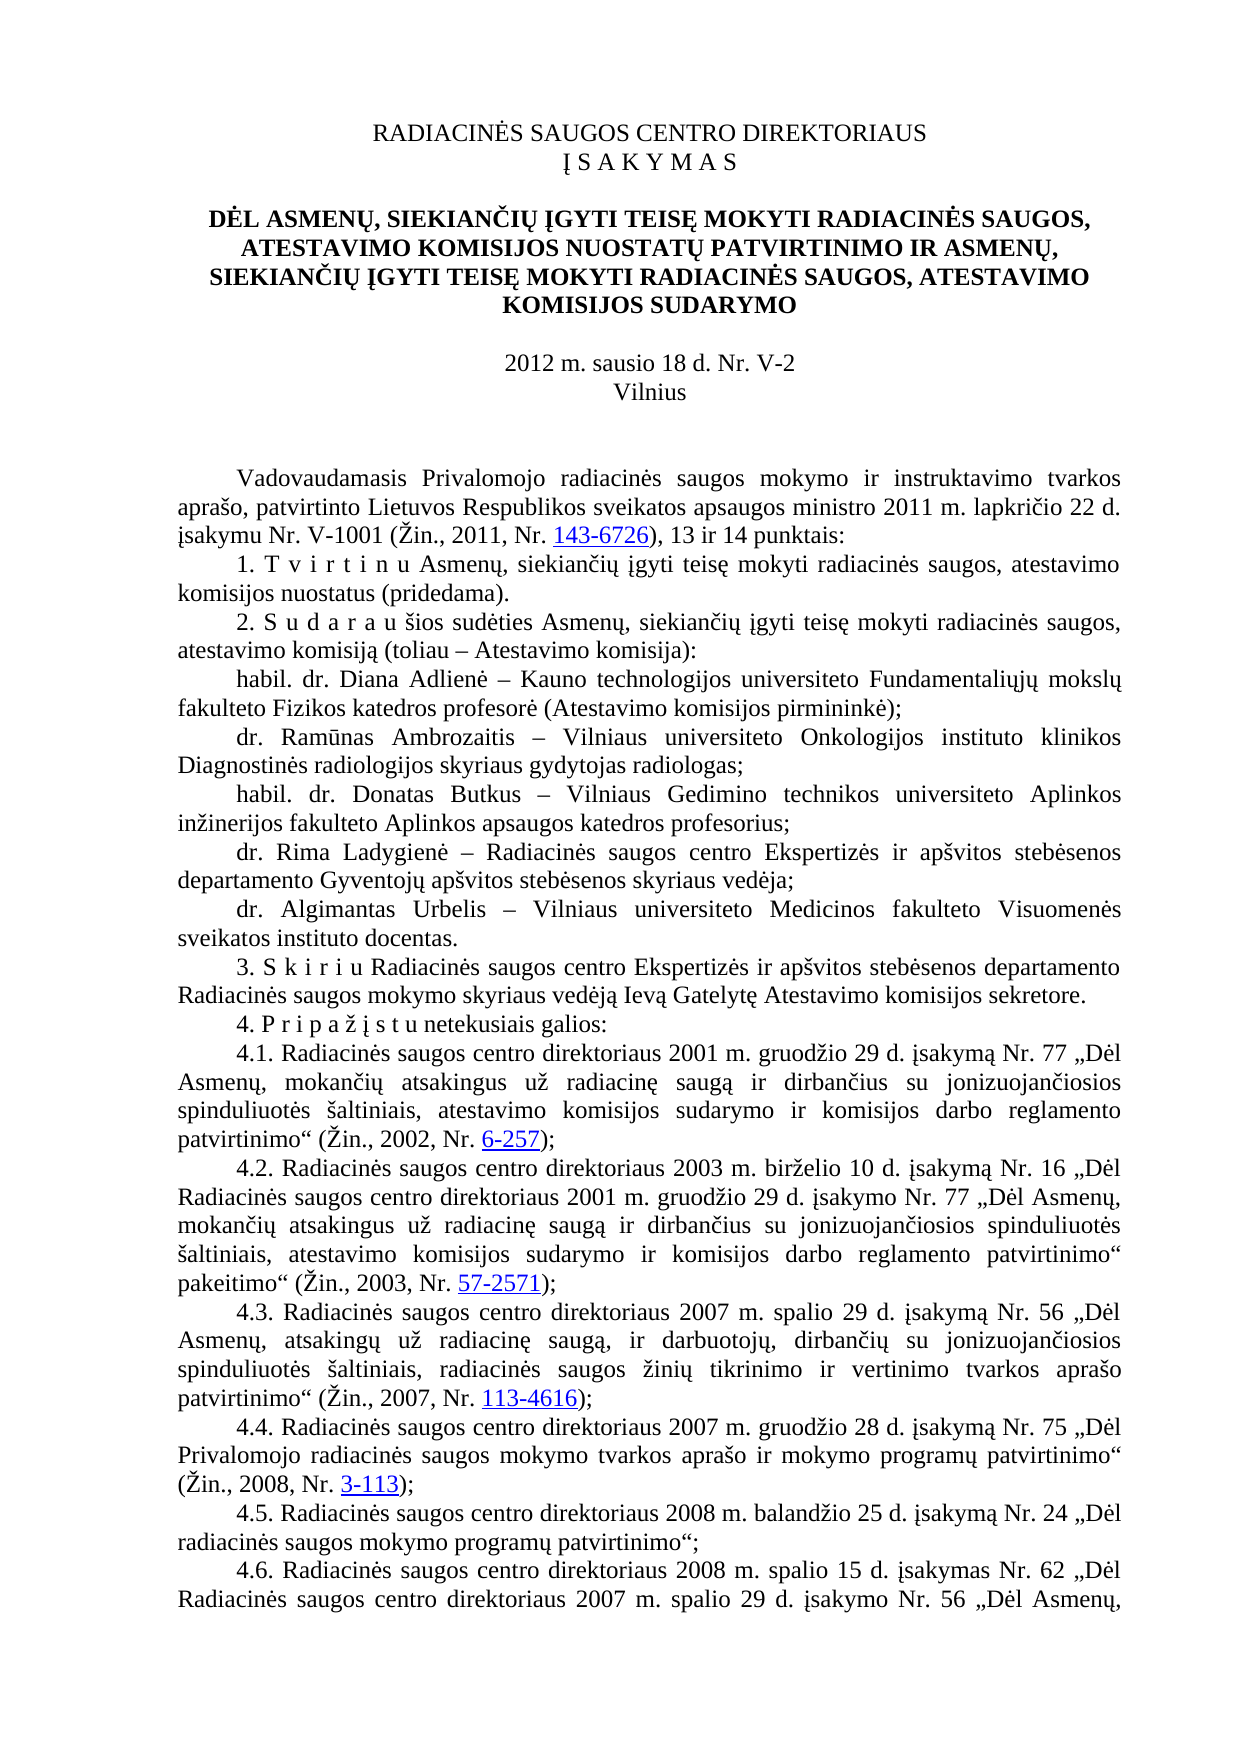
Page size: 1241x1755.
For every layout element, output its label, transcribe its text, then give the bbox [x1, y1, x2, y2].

text 3. S k i r i u Radiacinės saugos centro Ekspertizės ir apšvitos stebėsenos departamento Radiacinės saugos mokymo skyriaus vedėją Ievą Gatelytę Atestavimo komisijos sekretore. [177, 952, 1122, 1009]
text RADIACINĖS SAUGOS CENTRO DIREKTORIAUS [177, 118, 1122, 147]
text 4.6. Radiacinės saugos centro direktoriaus 2008 m. spalio 15 d. įsakymas Nr. 62 „Dėl Radiacinės saugos centro direktoriaus 2007 m. spalio 29 d. įsakymo Nr. 56 „Dėl Asmenų, [177, 1556, 1122, 1613]
text 4.1. Radiacinės saugos centro direktoriaus 2001 m. gruodžio 29 d. įsakymą Nr. 77 „Dėl Asmenų, mokančių atsakingus už radiacinę saugą ir dirbančius su jonizuojančiosios spinduliuotės šaltiniais, atestavimo komisijos sudarymo ir komisijos darbo reglamento patvirtinimo“ (Žin., 2002, Nr. 6-257); [177, 1038, 1122, 1153]
text habil. dr. Donatas Butkus – Vilniaus Gedimino technikos universiteto Aplinkos inžinerijos fakulteto Aplinkos apsaugos katedros profesorius; [177, 779, 1122, 837]
text dr. Rima Ladygienė – Radiacinės saugos centro Ekspertizės ir apšvitos stebėsenos departamento Gyventojų apšvitos stebėsenos skyriaus vedėja; [177, 837, 1122, 894]
text dr. Ramūnas Ambrozaitis – Vilniaus universiteto Onkologijos instituto klinikos Diagnostinės radiologijos skyriaus gydytojas radiologas; [177, 722, 1122, 779]
text 4. P r i p a ž į s t u netekusiais galios: [177, 1009, 1122, 1038]
text habil. dr. Diana Adlienė – Kauno technologijos universiteto Fundamentaliųjų mokslų fakulteto Fizikos katedros profesorė (Atestavimo komisijos pirmininkė); [177, 664, 1122, 722]
text dr. Algimantas Urbelis – Vilniaus universiteto Medicinos fakulteto Visuomenės sveikatos instituto docentas. [177, 894, 1122, 952]
text Vilnius [177, 377, 1122, 406]
text 4.3. Radiacinės saugos centro direktoriaus 2007 m. spalio 29 d. įsakymą Nr. 56 „Dėl Asmenų, atsakingų už radiacinę saugą, ir darbuotojų, dirbančių su jonizuojančiosios spinduliuotės šaltiniais, radiacinės saugos žinių tikrinimo ir vertinimo tvarkos aprašo patvirtinimo“ (Žin., 2007, Nr. 113-4616); [177, 1297, 1122, 1412]
text 4.2. Radiacinės saugos centro direktoriaus 2003 m. birželio 10 d. įsakymą Nr. 16 „Dėl Radiacinės saugos centro direktoriaus 2001 m. gruodžio 29 d. įsakymo Nr. 77 „Dėl Asmenų, mokančių atsakingus už radiacinę saugą ir dirbančius su jonizuojančiosios spinduliuotės šaltiniais, atestavimo komisijos sudarymo ir komisijos darbo reglamento patvirtinimo“ pakeitimo“ (Žin., 2003, Nr. 57-2571); [177, 1153, 1122, 1297]
text 1. T v i r t i n u Asmenų, siekiančių įgyti teisę mokyti radiacinės saugos, atestavimo komisijos nuostatus (pridedama). [177, 549, 1122, 607]
text Į S A K Y M A S [177, 147, 1122, 176]
text DĖL Asmenų, siekiančių įgyti teisę mokyti radiacinės saugos, atestavimo komisijos NUOSTATŲ PATVIRTINIMO IR Asmenų, siekiančių įgyti teisę mokyti radiacinės saugos, atestavimo komisijos SUDARYMO [177, 204, 1122, 319]
text 4.4. Radiacinės saugos centro direktoriaus 2007 m. gruodžio 28 d. įsakymą Nr. 75 „Dėl Privalomojo radiacinės saugos mokymo tvarkos aprašo ir mokymo programų patvirtinimo“ (Žin., 2008, Nr. 3-113); [177, 1412, 1122, 1498]
text 2. S u d a r a u šios sudėties Asmenų, siekiančių įgyti teisę mokyti radiacinės saugos, atestavimo komisiją (toliau – Atestavimo komisija): [177, 607, 1122, 664]
text Vadovaudamasis Privalomojo radiacinės saugos mokymo ir instruktavimo tvarkos aprašo, patvirtinto Lietuvos Respublikos sveikatos apsaugos ministro 2011 m. lapkričio 22 d. įsakymu Nr. V-1001 (Žin., 2011, Nr. 143-6726), 13 ir 14 punktais: [177, 463, 1122, 549]
text 4.5. Radiacinės saugos centro direktoriaus 2008 m. balandžio 25 d. įsakymą Nr. 24 „Dėl radiacinės saugos mokymo programų patvirtinimo“; [177, 1498, 1122, 1556]
text 2012 m. sausio 18 d. Nr. V-2 [177, 348, 1122, 377]
